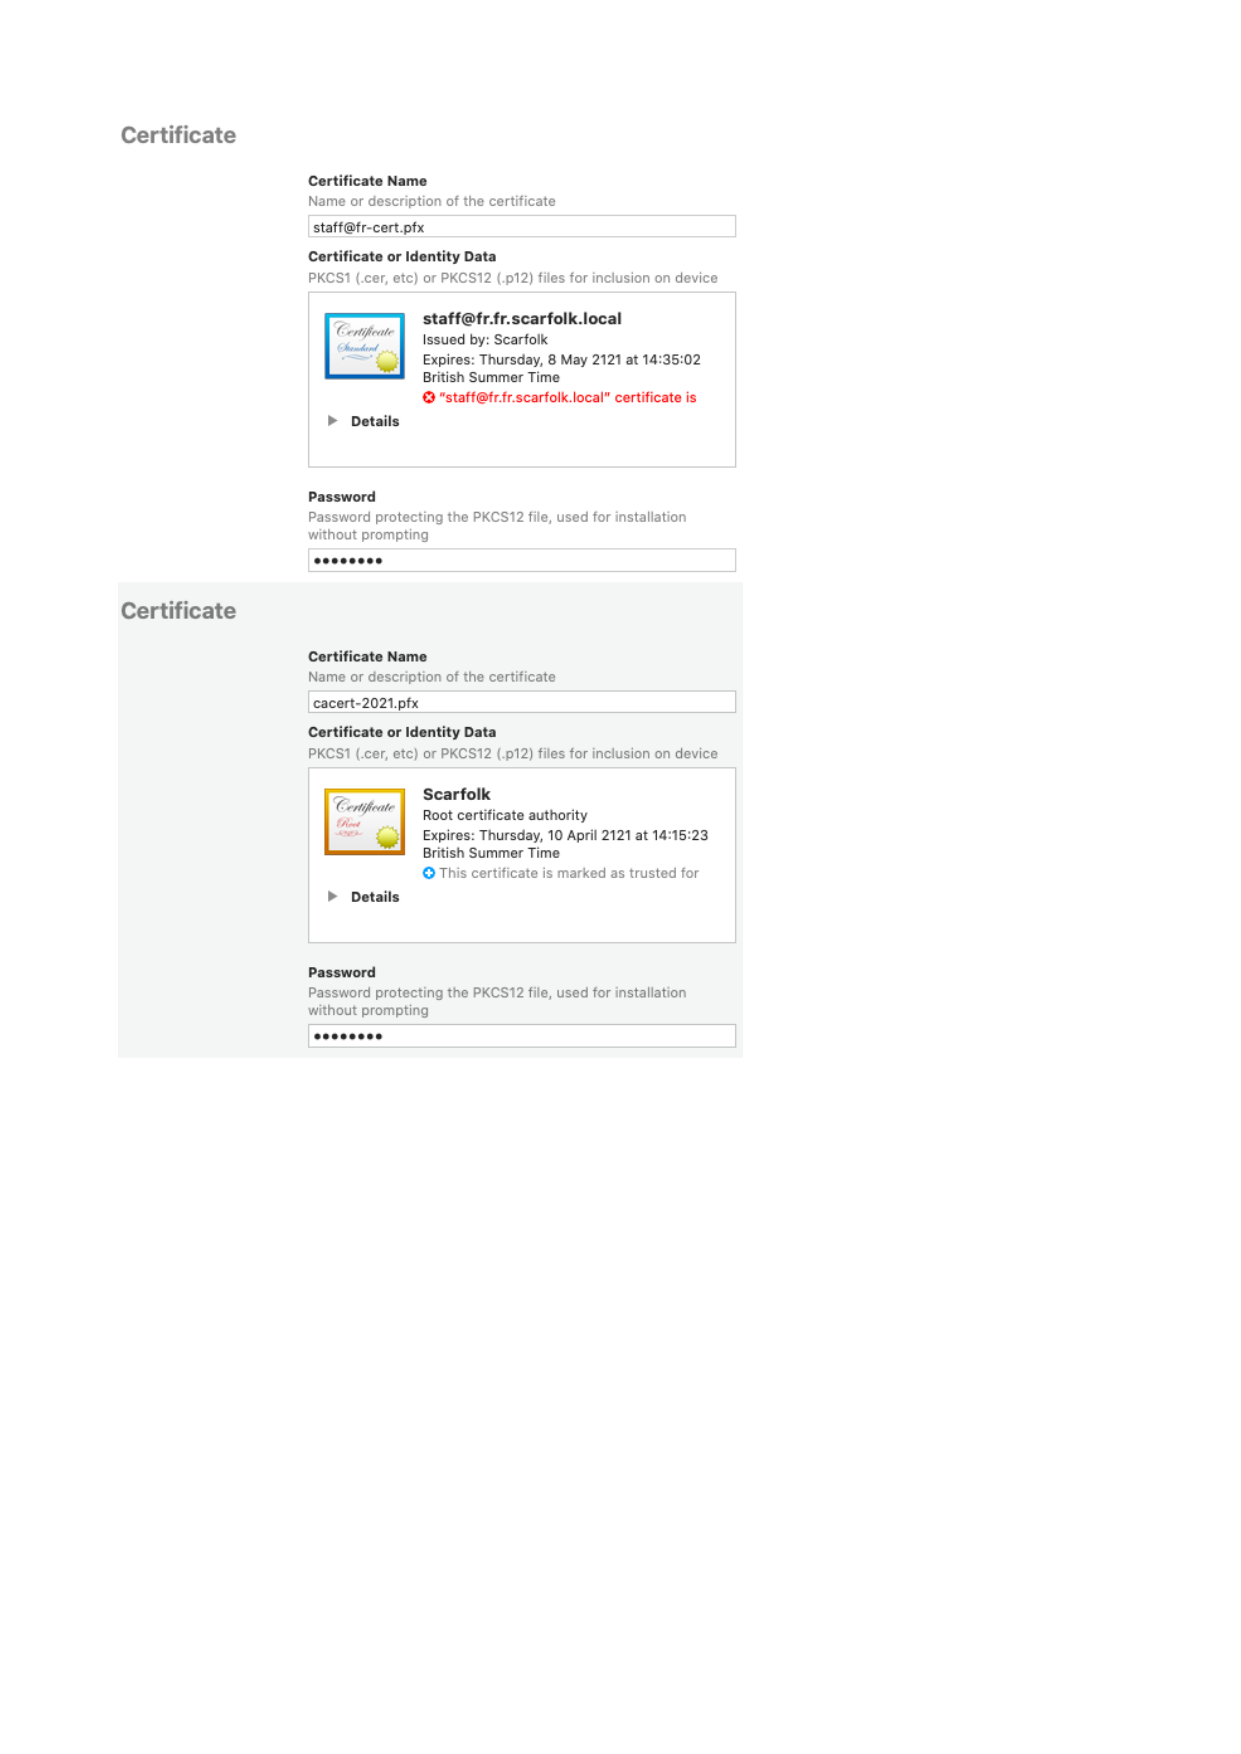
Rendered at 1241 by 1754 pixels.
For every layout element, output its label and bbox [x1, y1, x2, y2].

picture [118, 118, 744, 1063]
